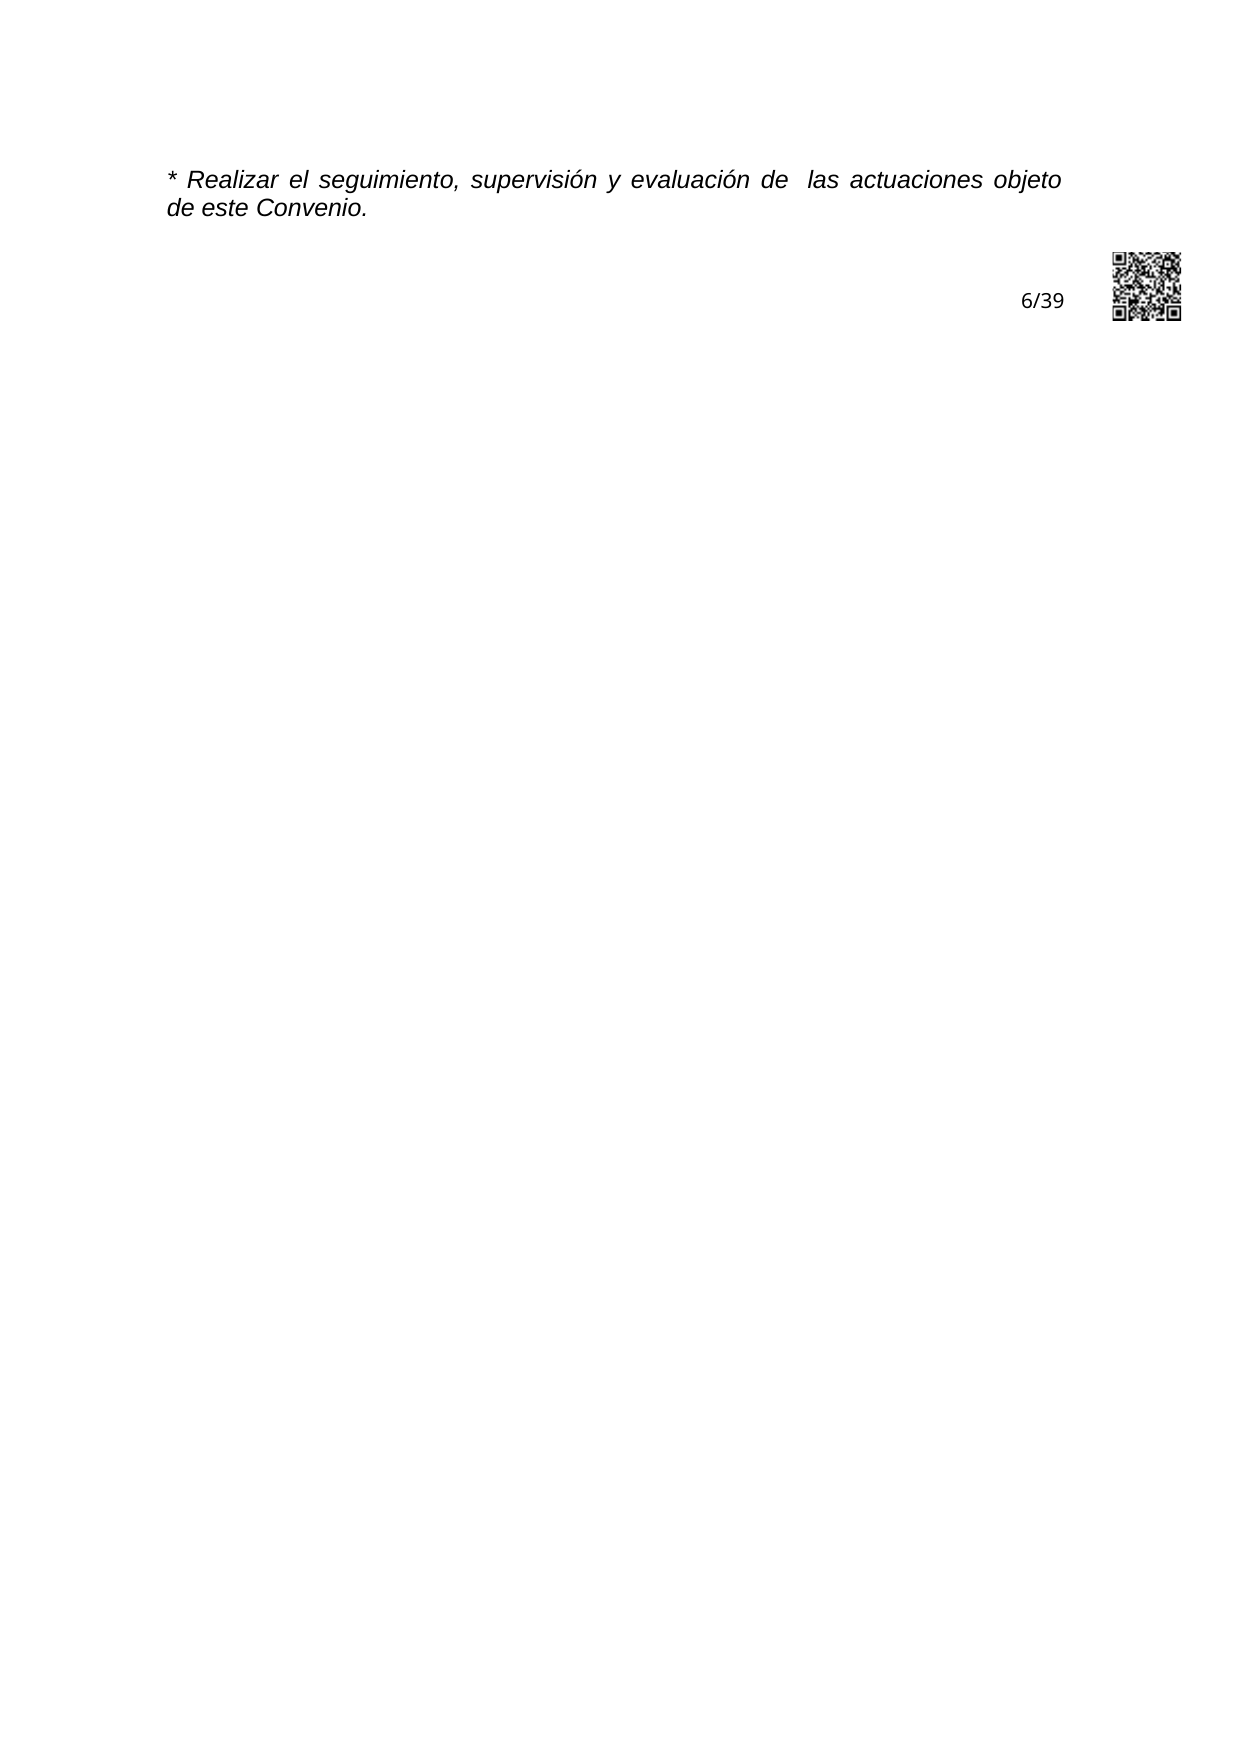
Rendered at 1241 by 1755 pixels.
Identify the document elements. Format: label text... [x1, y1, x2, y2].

list Realizar el seguimiento, supervisión y evaluación de las actuaciones objeto de este Convenio. [167, 164, 1062, 222]
text 6/39 [167, 286, 1064, 314]
